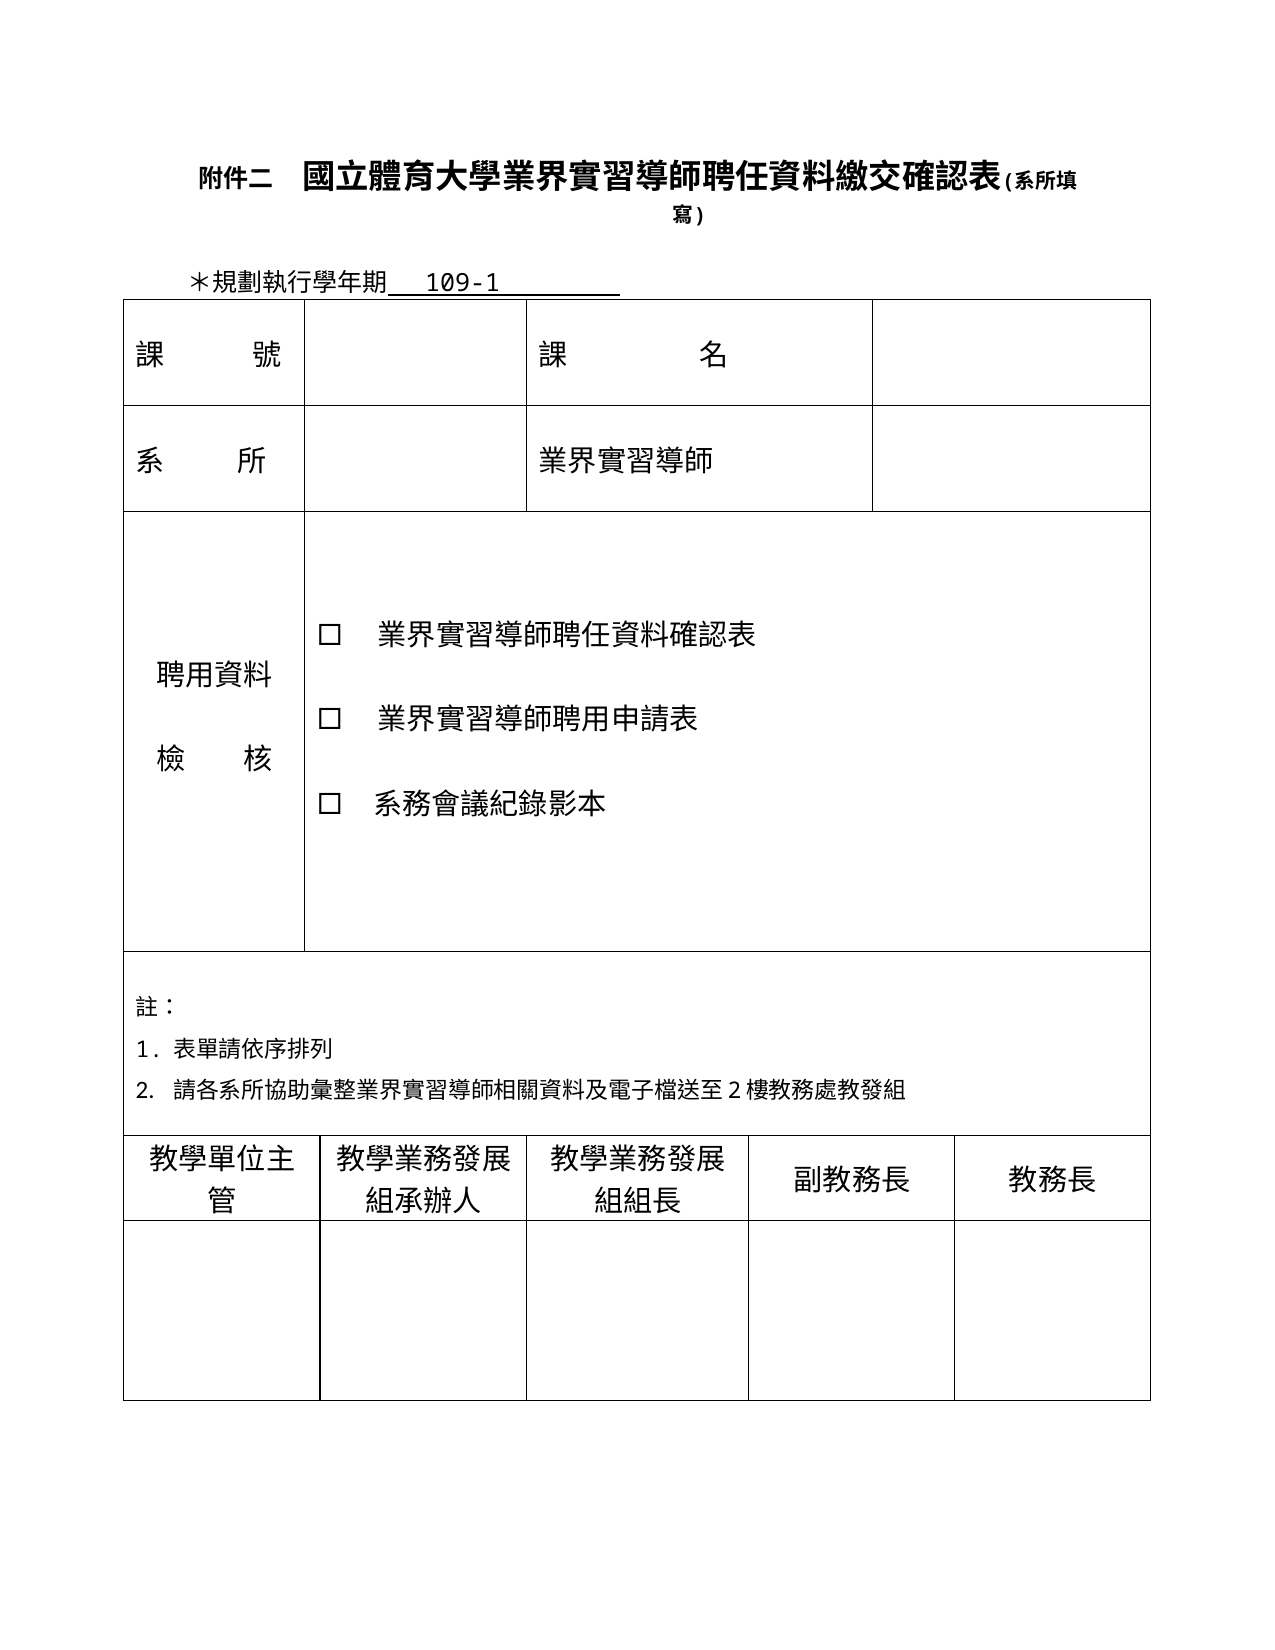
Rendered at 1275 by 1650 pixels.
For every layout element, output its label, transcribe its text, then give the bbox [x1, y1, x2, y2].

text 附件二 [198, 158, 276, 194]
table_cell [749, 1221, 954, 1400]
table_cell 教學業務發展組組長 [527, 1136, 748, 1220]
table_cell [124, 1221, 319, 1400]
table_cell 教學單位主管 [124, 1136, 319, 1220]
table_cell 教學業務發展組承辦人 [321, 1136, 526, 1220]
table_cell 副教務長 [749, 1136, 954, 1220]
table_cell [955, 1221, 1150, 1400]
table_header [305, 300, 526, 405]
table_header 課 名 [527, 300, 872, 405]
table_cell [321, 1221, 526, 1400]
table_cell  業界實習導師聘任資料確認表  業界實習導師聘用申請表  系務會議紀錄影本 [305, 512, 1150, 951]
table_cell [873, 406, 1150, 511]
table_cell 聘用資料 檢 核 [124, 512, 304, 951]
table_cell [305, 406, 526, 511]
text 國立體育大學業界實習導師聘任資料繳交確認表(系所填寫) [183, 150, 1087, 228]
table_header [873, 300, 1150, 405]
text ＊規劃執行學年期 109-1 [187, 263, 1087, 299]
table_cell 系 所 [124, 406, 304, 511]
table_cell [527, 1221, 748, 1400]
table_header 課 號 [124, 300, 304, 405]
table_cell 教務長 [955, 1136, 1150, 1220]
table_cell 業界實習導師 [527, 406, 872, 511]
table_cell 註： 表單請依序排列 請各系所協助彙整業界實習導師相關資料及電子檔送至2樓教務處教發組 [124, 952, 1150, 1135]
